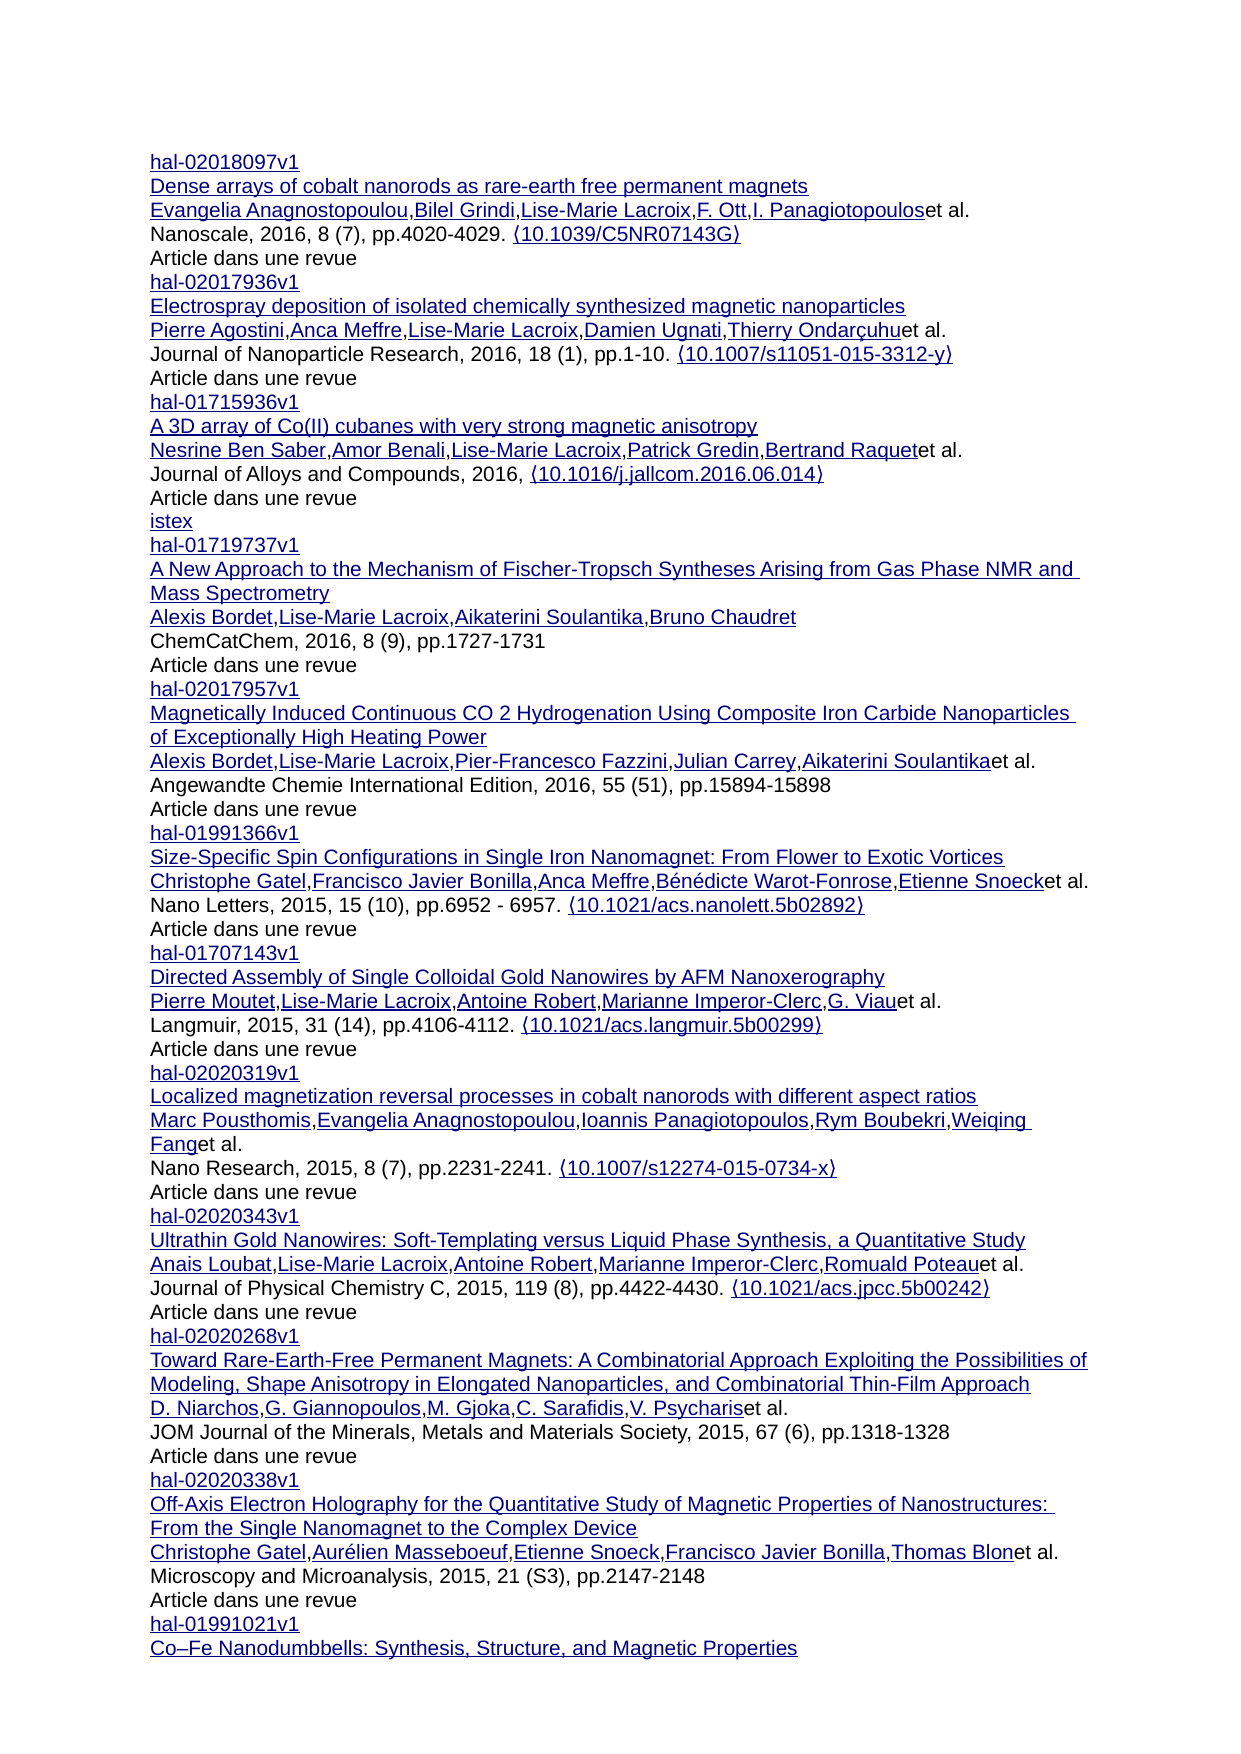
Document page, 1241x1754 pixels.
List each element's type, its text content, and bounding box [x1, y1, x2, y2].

table_cell Dense arrays of cobalt nanorods as rare-earth free permanent magnets Evangelia Anagnostopoulou,Bilel Grindi,Lise-Marie Lacroix,F. Ott,I. Panagiotopouloset al. Nanoscale, 2016, 8 (7), pp.4020-4029. ⟨10.1039/C5NR07143G⟩ Article dans une revue hal-02017936v1 [150, 174, 1090, 294]
table_cell Size-Specific Spin Configurations in Single Iron Nanomagnet: From Flower to Exotic Vortices Christophe Gatel,Francisco Javier Bonilla,Anca Meffre,Bénédicte Warot-Fonrose,Etienne Snoecket al. Nano Letters, 2015, 15 (10), pp.6952 - 6957. ⟨10.1021/acs.nanolett.5b02892⟩ Article dans une revue hal-01707143v1 [150, 845, 1090, 964]
table_cell Localized magnetization reversal processes in cobalt nanorods with different aspect ratios Marc Pousthomis,Evangelia Anagnostopoulou,Ioannis Panagiotopoulos,Rym Boubekri,Weiqing Fanget al. Nano Research, 2015, 8 (7), pp.2231-2241. ⟨10.1007/s12274-015-0734-x⟩ Article dans une revue hal-02020343v1 [150, 1084, 1090, 1228]
table_cell Off-Axis Electron Holography for the Quantitative Study of Magnetic Properties of Nanostructures: From the Single Nanomagnet to the Complex Device Christophe Gatel,Aurélien Masseboeuf,Etienne Snoeck,Francisco Javier Bonilla,Thomas Blonet al. Microscopy and Microanalysis, 2015, 21 (S3), pp.2147-2148 Article dans une revue hal-01991021v1 [150, 1492, 1090, 1635]
table_cell Directed Assembly of Single Colloidal Gold Nanowires by AFM Nanoxerography Pierre Moutet,Lise-Marie Lacroix,Antoine Robert,Marianne Imperor-Clerc,G. Viauet al. Langmuir, 2015, 31 (14), pp.4106-4112. ⟨10.1021/acs.langmuir.5b00299⟩ Article dans une revue hal-02020319v1 [150, 965, 1090, 1084]
table_cell A New Approach to the Mechanism of Fischer-Tropsch Syntheses Arising from Gas Phase NMR and Mass Spectrometry Alexis Bordet,Lise-Marie Lacroix,Aikaterini Soulantika,Bruno Chaudret ChemCatChem, 2016, 8 (9), pp.1727-1731 Article dans une revue hal-02017957v1 [150, 557, 1090, 701]
table_cell Magnetically Induced Continuous CO 2 Hydrogenation Using Composite Iron Carbide Nanoparticles of Exceptionally High Heating Power Alexis Bordet,Lise-Marie Lacroix,Pier-Francesco Fazzini,Julian Carrey,Aikaterini Soulantikaet al. Angewandte Chemie International Edition, 2016, 55 (51), pp.15894-15898 Article dans une revue hal-01991366v1 [150, 701, 1090, 845]
table_cell hal-02018097v1 [150, 150, 1090, 174]
table_cell Ultrathin Gold Nanowires: Soft-Templating versus Liquid Phase Synthesis, a Quantitative Study Anais Loubat,Lise-Marie Lacroix,Antoine Robert,Marianne Imperor-Clerc,Romuald Poteauet al. Journal of Physical Chemistry C, 2015, 119 (8), pp.4422-4430. ⟨10.1021/acs.jpcc.5b00242⟩ Article dans une revue hal-02020268v1 [150, 1228, 1090, 1348]
table_cell Toward Rare-Earth-Free Permanent Magnets: A Combinatorial Approach Exploiting the Possibilities of Modeling, Shape Anisotropy in Elongated Nanoparticles, and Combinatorial Thin-Film Approach D. Niarchos,G. Giannopoulos,M. Gjoka,C. Sarafidis,V. Psychariset al. JOM Journal of the Minerals, Metals and Materials Society, 2015, 67 (6), pp.1318-1328 Article dans une revue hal-02020338v1 [150, 1348, 1090, 1492]
table_cell A 3D array of Co(II) cubanes with very strong magnetic anisotropy Nesrine Ben Saber,Amor Benali,Lise-Marie Lacroix,Patrick Gredin,Bertrand Raquetet al. Journal of Alloys and Compounds, 2016, ⟨10.1016/j.jallcom.2016.06.014⟩ Article dans une revue istex hal-01719737v1 [150, 414, 1090, 557]
table_cell Co–Fe Nanodumbbells: Synthesis, Structure, and Magnetic Properties [150, 1635, 1090, 1659]
table_cell Electrospray deposition of isolated chemically synthesized magnetic nanoparticles Pierre Agostini,Anca Meffre,Lise-Marie Lacroix,Damien Ugnati,Thierry Ondarçuhuet al. Journal of Nanoparticle Research, 2016, 18 (1), pp.1-10. ⟨10.1007/s11051-015-3312-y⟩ Article dans une revue hal-01715936v1 [150, 294, 1090, 413]
